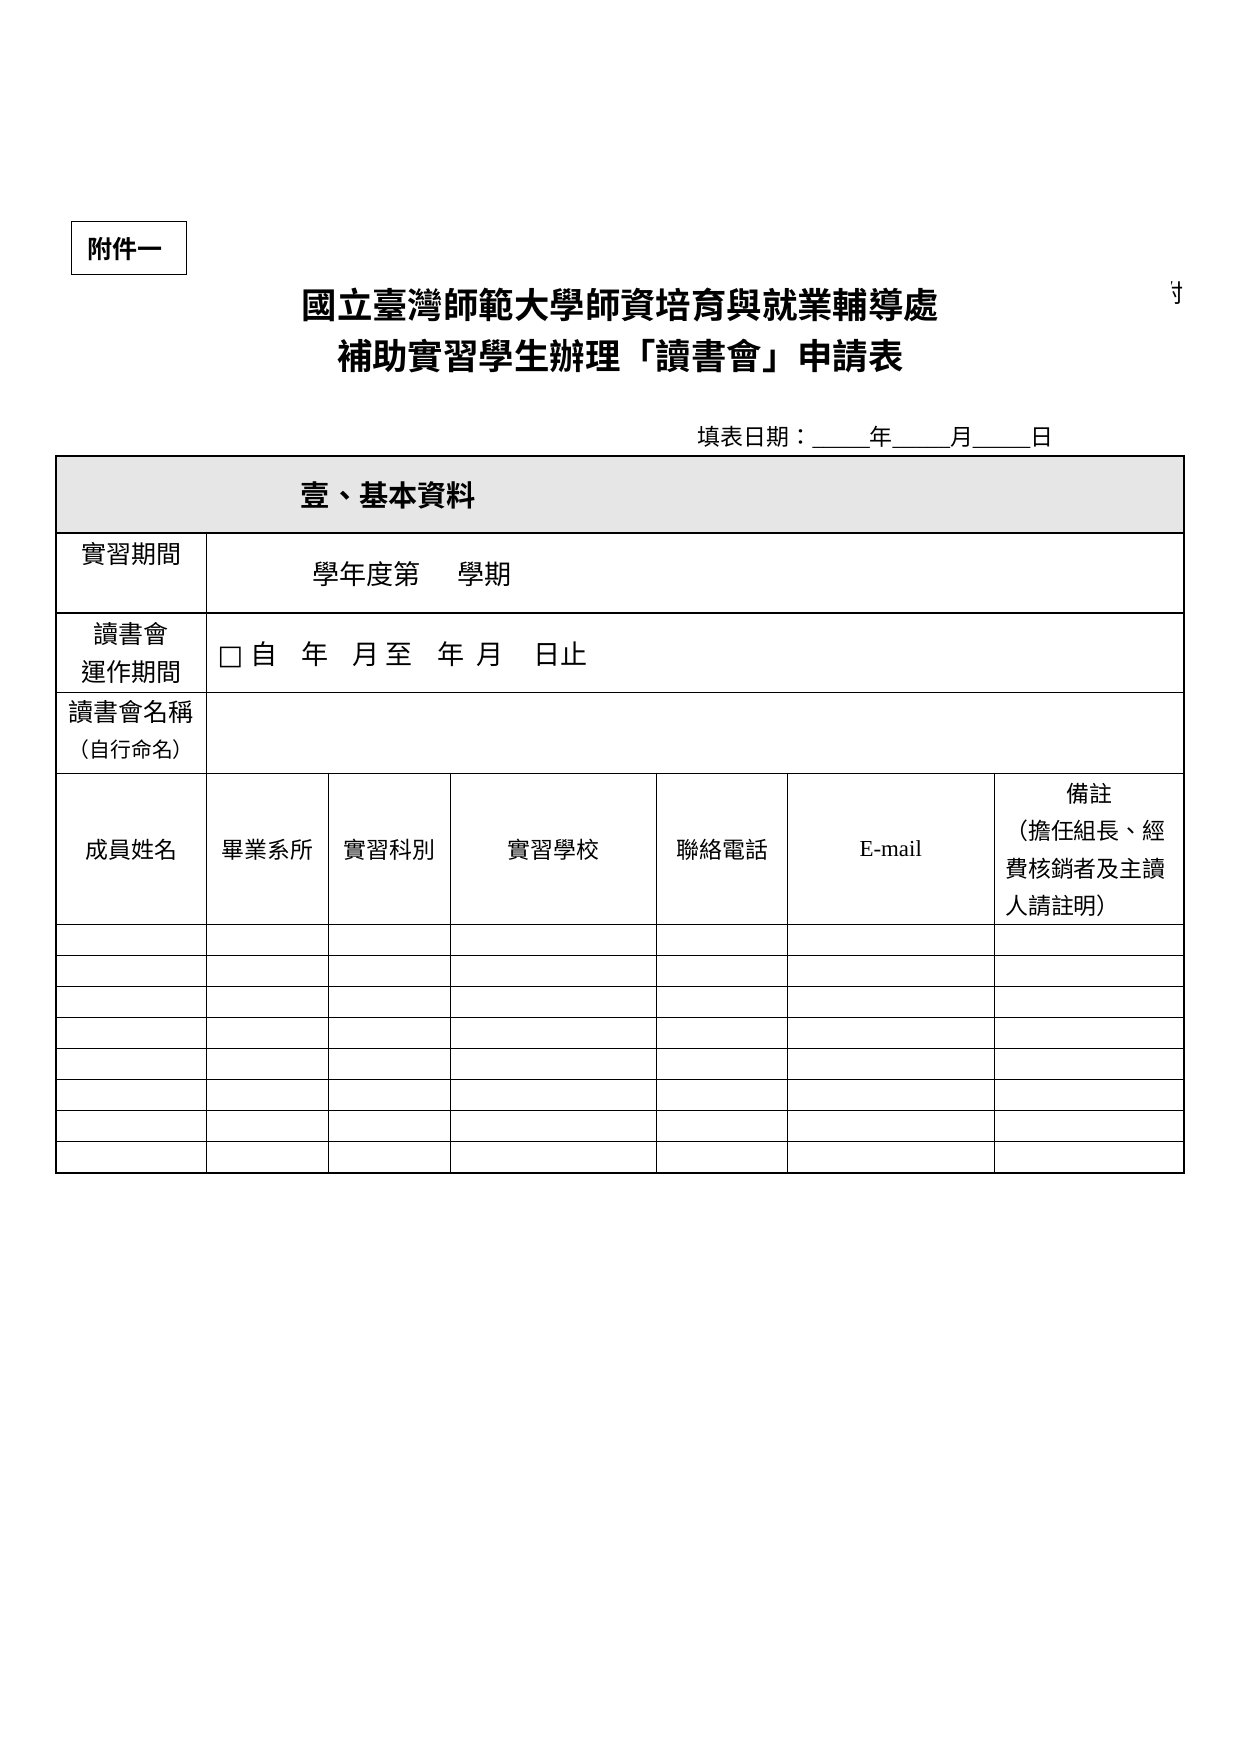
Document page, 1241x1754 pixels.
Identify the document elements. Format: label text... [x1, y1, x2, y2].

table_cell [995, 956, 1183, 986]
table_cell [207, 925, 328, 954]
table_cell [788, 925, 994, 954]
text 填表日期：_____年_____月_____日 [287, 417, 1053, 454]
table_cell [329, 1142, 450, 1172]
table_cell [995, 1111, 1183, 1141]
text 附件一 [1172, 280, 1189, 301]
table_cell [57, 956, 206, 986]
table_cell [329, 987, 450, 1017]
table_cell [329, 925, 450, 954]
table_cell [451, 1080, 656, 1110]
table_cell [788, 1111, 994, 1141]
table_cell [451, 956, 656, 986]
table_cell [657, 1049, 787, 1079]
table_cell [329, 1111, 450, 1141]
table_cell [207, 987, 328, 1017]
table_cell 讀書會 運作期間 [57, 614, 206, 692]
table_cell [451, 1018, 656, 1048]
table_cell [788, 1142, 994, 1172]
table_cell [57, 1049, 206, 1079]
table_cell 備註 （擔任組長、經費核銷者及主讀人請註明） [995, 774, 1183, 923]
table_cell [207, 1111, 328, 1141]
table_cell [57, 987, 206, 1017]
table_header 壹、基本資料 [57, 457, 1183, 532]
text 附件一 [88, 230, 170, 266]
table_cell [57, 1142, 206, 1172]
table_cell E-mail [788, 774, 994, 923]
table_cell [657, 1018, 787, 1048]
table_cell [451, 987, 656, 1017]
table_cell [788, 987, 994, 1017]
text 附件一 [1172, 289, 1178, 301]
table_cell [995, 1049, 1183, 1079]
table_cell [657, 987, 787, 1017]
table_cell [329, 956, 450, 986]
table_cell [995, 987, 1183, 1017]
table_cell [207, 1049, 328, 1079]
table_cell [207, 1018, 328, 1048]
table_cell [451, 1142, 656, 1172]
table_cell [451, 1049, 656, 1079]
table_cell 實習期間 [57, 534, 206, 612]
text 國立臺灣師範大學師資培育與就業輔導處 [187, 277, 1053, 328]
table_cell [657, 925, 787, 954]
table_cell □ 自 年 月 至 年 月 日止 [207, 614, 1183, 692]
table_cell 聯絡電話 [657, 774, 787, 923]
table_cell [57, 1111, 206, 1141]
table_cell [995, 1142, 1183, 1172]
table_cell 畢業系所 [207, 774, 328, 923]
table_cell [995, 1018, 1183, 1048]
table_cell [995, 925, 1183, 954]
table_cell [207, 956, 328, 986]
table_cell [657, 1080, 787, 1110]
table_cell [57, 1080, 206, 1110]
table_cell 成員姓名 [57, 774, 206, 923]
table_cell [57, 925, 206, 954]
table_cell [329, 1049, 450, 1079]
table_cell [788, 956, 994, 986]
table_cell [451, 925, 656, 954]
table_cell [207, 1080, 328, 1110]
table_cell [207, 1142, 328, 1172]
table_cell [329, 1080, 450, 1110]
table_cell 實習學校 [451, 774, 656, 923]
table_cell 讀書會名稱 （自行命名） [57, 693, 206, 772]
table_cell [788, 1049, 994, 1079]
table_cell [207, 693, 1183, 772]
table_cell [657, 1142, 787, 1172]
table_cell [451, 1111, 656, 1141]
table_cell [788, 1080, 994, 1110]
table_cell 學年度第 學期 [207, 534, 1183, 612]
table_cell [57, 1018, 206, 1048]
table_cell [995, 1080, 1183, 1110]
table_cell 實習科別 [329, 774, 450, 923]
table_cell [657, 1111, 787, 1141]
table_cell [657, 956, 787, 986]
table_cell [788, 1018, 994, 1048]
text 補助實習學生辦理「讀書會」申請表 [187, 328, 1053, 379]
table_cell [329, 1018, 450, 1048]
